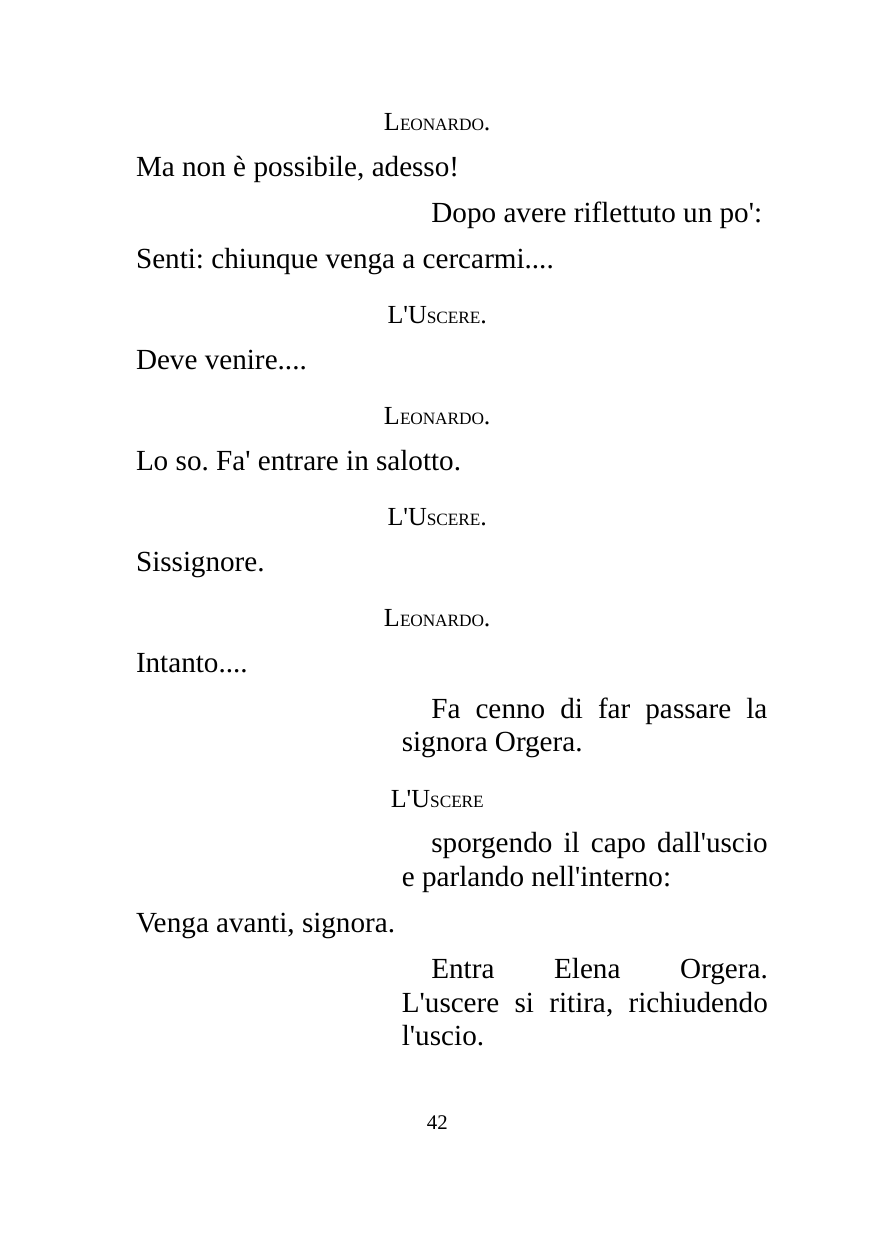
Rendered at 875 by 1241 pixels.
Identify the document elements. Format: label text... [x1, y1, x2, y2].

text L'Uscere. [106, 501, 768, 531]
text L'Uscere. [106, 299, 768, 329]
text L'Uscere [106, 783, 768, 813]
text Leonardo. [106, 106, 768, 136]
text Senti: chiunque venga a cercarmi.... [106, 241, 768, 274]
text Sissignore. [106, 544, 768, 577]
text Fa cenno di far passare la signora Orgera. [402, 691, 768, 758]
text Venga avanti, signora. [106, 905, 768, 939]
text Lo so. Fa' entrare in salotto. [106, 443, 768, 476]
text sporgendo il capo dall'uscio e parlando nell'interno: [402, 826, 768, 893]
text Entra Elena Orgera. L'uscere si ritira, richiudendo l'uscio. [402, 951, 768, 1052]
text Ma non è possibile, adesso! [106, 149, 768, 182]
text Leonardo. [106, 602, 768, 632]
text Leonardo. [106, 400, 768, 430]
text Dopo avere riflettuto un po': [402, 195, 768, 228]
text Deve venire.... [106, 342, 768, 375]
text Intanto.... [106, 645, 768, 678]
